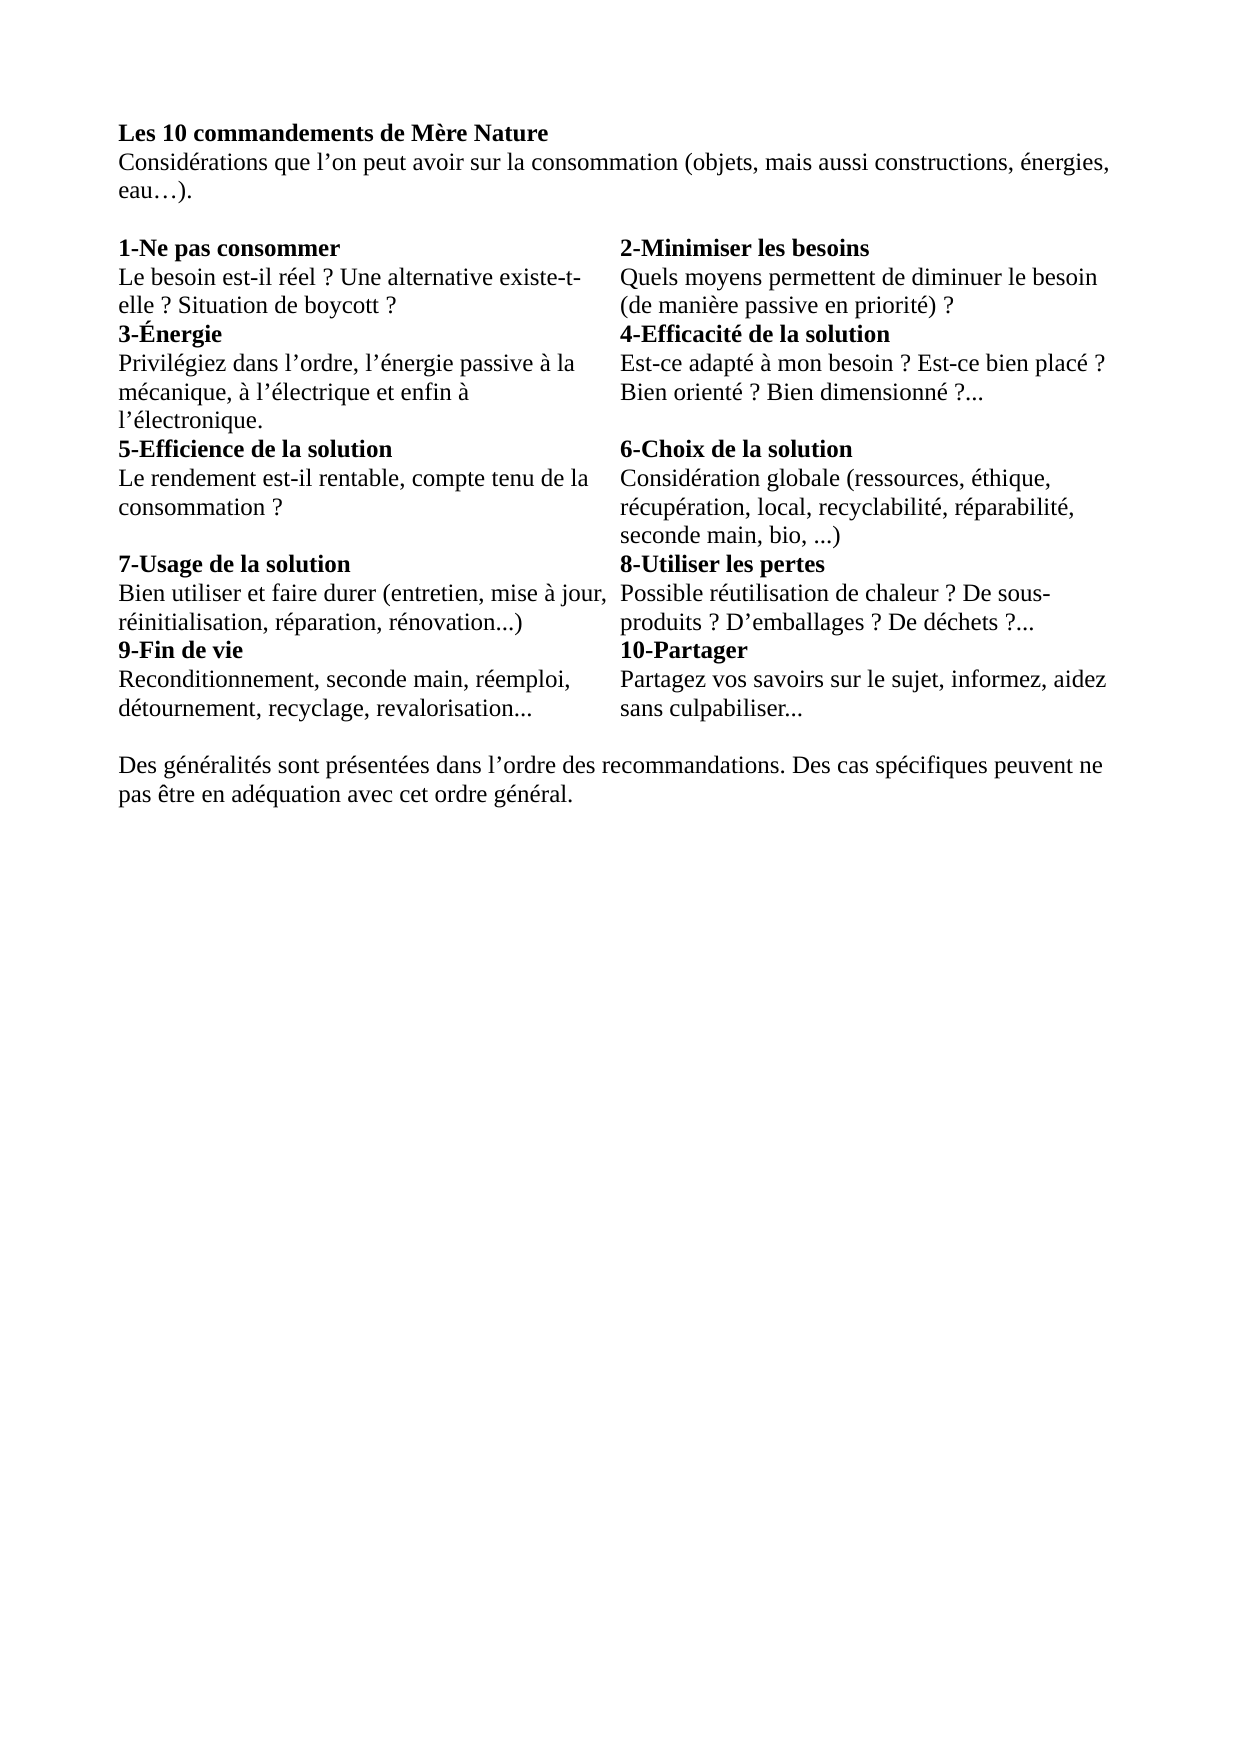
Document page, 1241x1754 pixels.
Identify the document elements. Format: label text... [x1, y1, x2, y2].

table_cell 6-Choix de la solution Considération globale (ressources, éthique, récupération, local, recyclabilité, réparabilité, seconde main, bio, ...) [620, 434, 1122, 549]
table_cell 7-Usage de la solution Bien utiliser et faire durer (entretien, mise à jour, réinitialisation, réparation, rénovation...) [118, 549, 620, 636]
text Les 10 commandements de Mère Nature [118, 118, 1122, 147]
table_header 2-Minimiser les besoins Quels moyens permettent de diminuer le besoin (de manière passive en priorité) ? [620, 233, 1122, 319]
table_cell 4-Efficacité de la solution Est-ce adapté à mon besoin ? Est-ce bien placé ? Bien orienté ? Bien dimensionné ?... [620, 319, 1122, 434]
table_header 1-Ne pas consommer Le besoin est-il réel ? Une alternative existe-t-elle ? Situation de boycott ? [118, 233, 620, 319]
table_cell 3-Énergie Privilégiez dans l’ordre, l’énergie passive à la mécanique, à l’électrique et enfin à l’électronique. [118, 319, 620, 434]
table_cell 8-Utiliser les pertes Possible réutilisation de chaleur ? De sous-produits ? D’emballages ? De déchets ?... [620, 549, 1122, 636]
table_cell 9-Fin de vie Reconditionnement, seconde main, réemploi, détournement, recyclage, revalorisation... [118, 636, 620, 722]
text Considérations que l’on peut avoir sur la consommation (objets, mais aussi constructions, énergies, eau…). [118, 147, 1122, 204]
table_cell 5-Efficience de la solution Le rendement est-il rentable, compte tenu de la consommation ? [118, 434, 620, 549]
table_cell 10-Partager Partagez vos savoirs sur le sujet, informez, aidez sans culpabiliser... [620, 636, 1122, 722]
text Des généralités sont présentées dans l’ordre des recommandations. Des cas spécifiques peuvent ne pas être en adéquation avec cet ordre général. [118, 751, 1122, 808]
